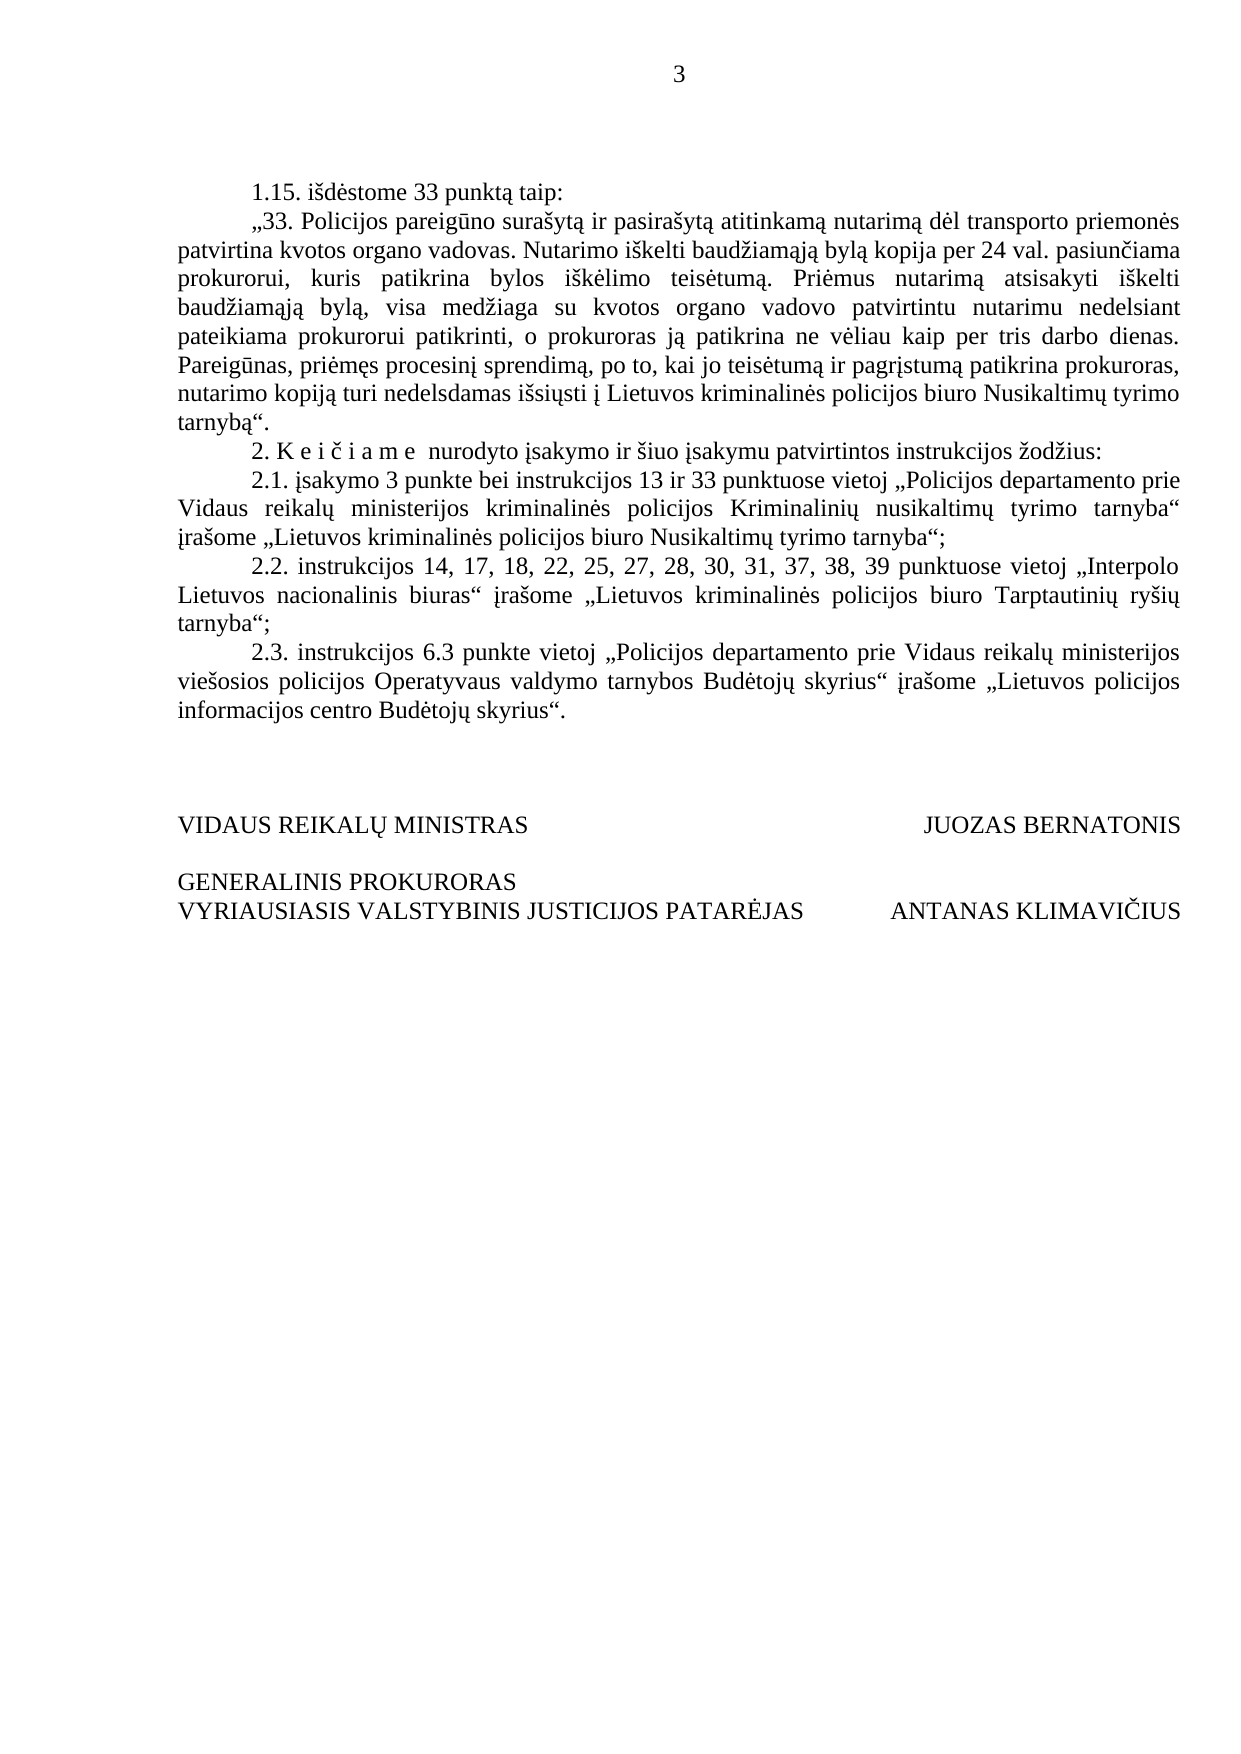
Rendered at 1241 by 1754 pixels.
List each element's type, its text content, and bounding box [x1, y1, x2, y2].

text 2.2. instrukcijos 14, 17, 18, 22, 25, 27, 28, 30, 31, 37, 38, 39 punktuose vietoj „Interpolo Lietuvos nacionalinis biuras“ įrašome „Lietuvos kriminalinės policijos biuro Tarptautinių ryšių tarnyba“; [177, 551, 1181, 637]
text „33. Policijos pareigūno surašytą ir pasirašytą atitinkamą nutarimą dėl transporto priemonės patvirtina kvotos organo vadovas. Nutarimo iškelti baudžiamąją bylą kopija per 24 val. pasiunčiama prokurorui, kuris patikrina bylos iškėlimo teisėtumą. Priėmus nutarimą atsisakyti iškelti baudžiamąją bylą, visa medžiaga su kvotos organo vadovo patvirtintu nutarimu nedelsiant pateikiama prokurorui patikrinti, o prokuroras ją patikrina ne vėliau kaip per tris darbo dienas. Pareigūnas, priėmęs procesinį sprendimą, po to, kai jo teisėtumą ir pagrįstumą patikrina prokuroras, nutarimo kopiją turi nedelsdamas išsiųsti į Lietuvos kriminalinės policijos biuro Nusikaltimų tyrimo tarnybą“. [177, 206, 1181, 436]
text VIDAUS REIKALŲ MINISTRAS JUOZAS BERNATONIS [177, 810, 1181, 838]
text 2.1. įsakymo 3 punkte bei instrukcijos 13 ir 33 punktuose vietoj „Policijos departamento prie Vidaus reikalų ministerijos kriminalinės policijos Kriminalinių nusikaltimų tyrimo tarnyba“ įrašome „Lietuvos kriminalinės policijos biuro Nusikaltimų tyrimo tarnyba“; [177, 465, 1181, 551]
text 2.3. instrukcijos 6.3 punkte vietoj „Policijos departamento prie Vidaus reikalų ministerijos viešosios policijos Operatyvaus valdymo tarnybos Budėtojų skyrius“ įrašome „Lietuvos policijos informacijos centro Budėtojų skyrius“. [177, 637, 1181, 723]
text 2. Keičiame nurodyto įsakymo ir šiuo įsakymu patvirtintos instrukcijos žodžius: [177, 436, 1181, 465]
text VYRIAUSIASIS VALSTYBINIS JUSTICIJOS PATARĖJAS ANTANAS KLIMAVIČIUS [177, 896, 1181, 925]
text 1.15. išdėstome 33 punktą taip: [177, 177, 1181, 206]
text GENERALINIS PROKURORAS [177, 867, 1181, 896]
